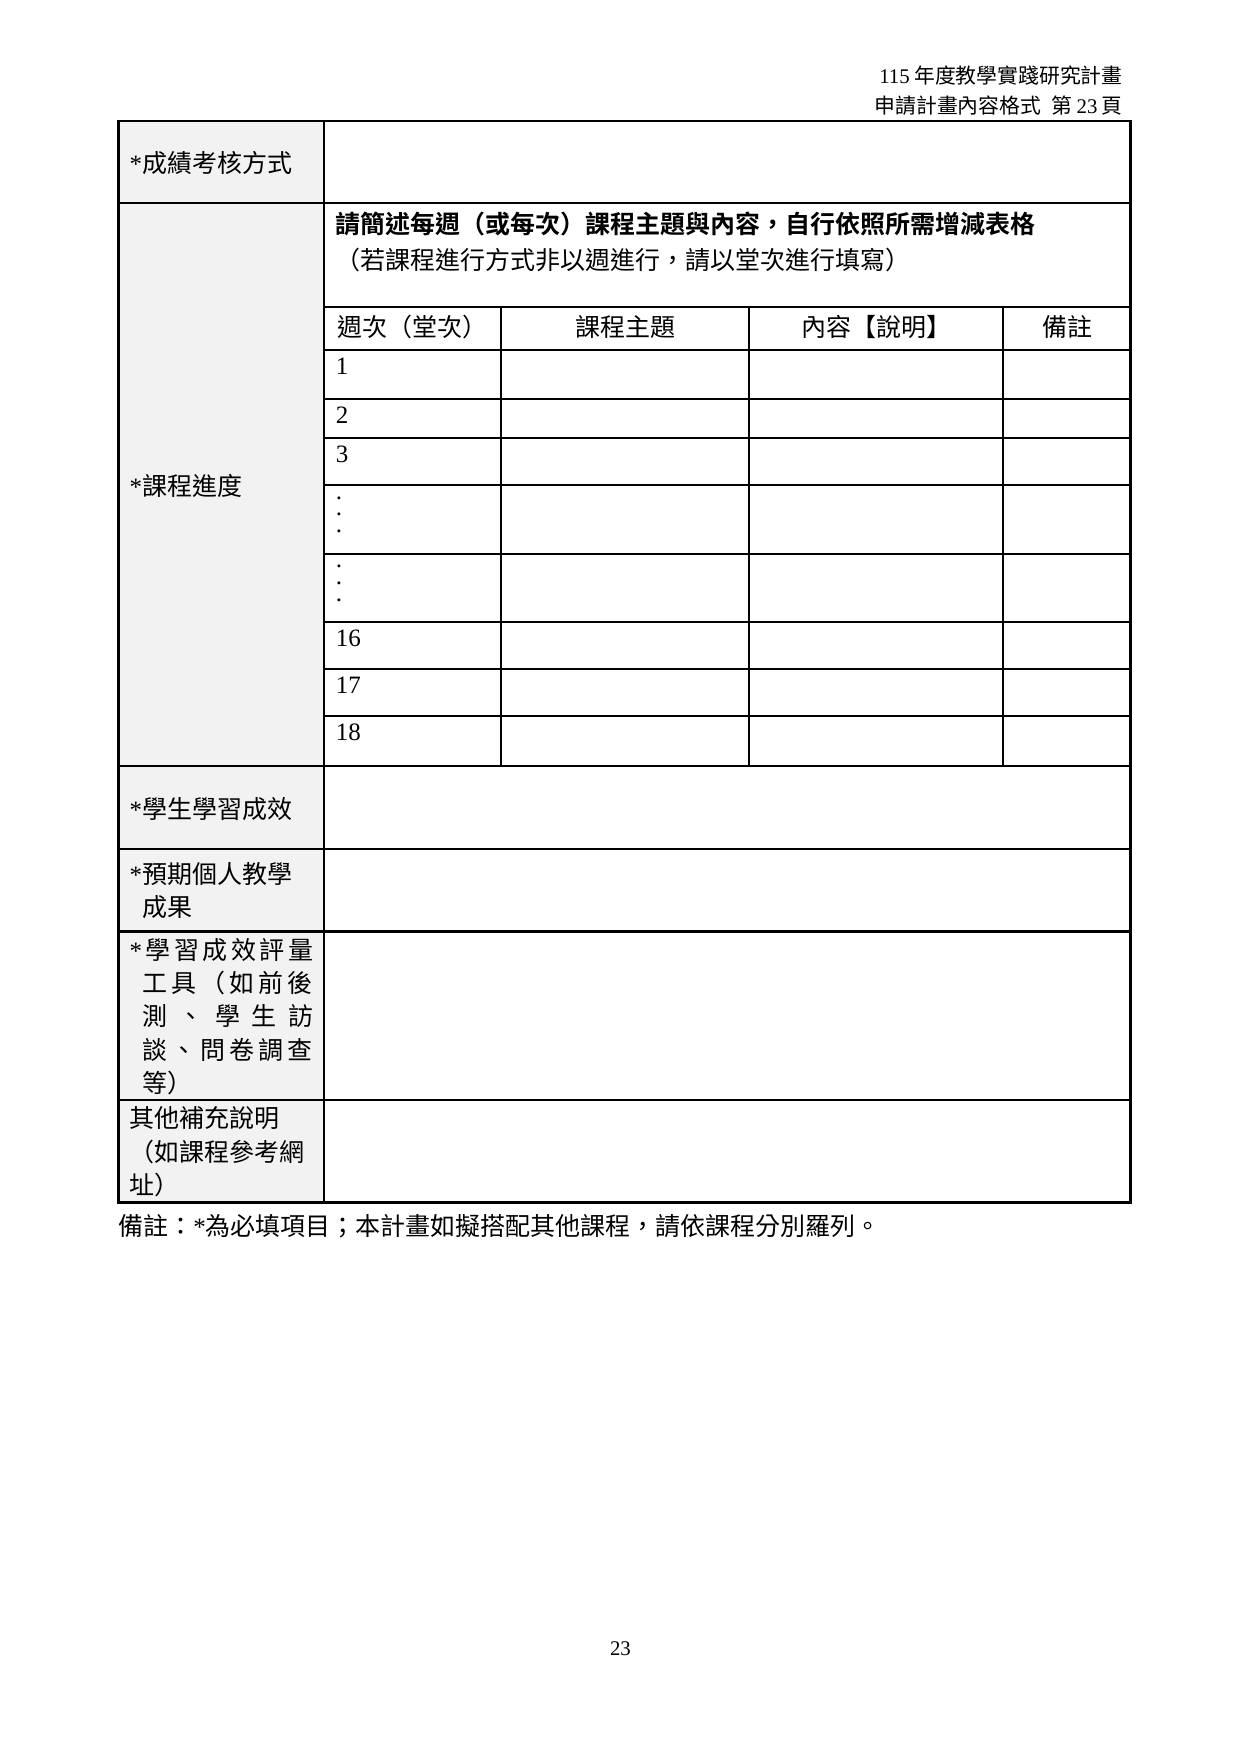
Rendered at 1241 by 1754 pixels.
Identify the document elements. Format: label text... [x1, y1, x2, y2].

table_cell [750, 351, 1002, 398]
text 備註：*為必填項目；本計畫如擬搭配其他課程，請依課程分別羅列。 [118, 1206, 1122, 1243]
table_cell 課程主題 [502, 308, 748, 349]
table_cell [502, 623, 748, 668]
table_cell [1004, 555, 1129, 621]
table_cell [325, 767, 1129, 848]
table_cell [750, 717, 1002, 765]
table_cell *成績考核方式 [120, 122, 323, 202]
table_cell [1004, 670, 1129, 715]
table_cell . . . [325, 555, 500, 621]
table_cell 16 [325, 623, 500, 668]
table_cell [1004, 439, 1129, 484]
table_cell [325, 122, 1129, 202]
table_cell [750, 555, 1002, 621]
table_cell [1004, 400, 1129, 437]
table_cell [502, 670, 748, 715]
table_cell 17 [325, 670, 500, 715]
table_cell [502, 351, 748, 398]
table_cell [325, 850, 1129, 930]
table_cell [1004, 486, 1129, 552]
table_cell . . . [325, 486, 500, 552]
table_cell [750, 670, 1002, 715]
table_cell [502, 717, 748, 765]
table_cell [1004, 351, 1129, 398]
table_cell 1 [325, 351, 500, 398]
table_cell 備註 [1004, 308, 1129, 349]
table_cell *學習成效評量工具（如前後測、學生訪談、問卷調查等） [120, 933, 323, 1099]
table_cell [325, 1101, 1129, 1201]
table_cell [502, 486, 748, 552]
table_cell 請簡述每週（或每次）課程主題與內容，自行依照所需增減表格 （若課程進行方式非以週進行，請以堂次進行填寫） [325, 204, 1129, 306]
table_cell [502, 439, 748, 484]
table_cell [750, 439, 1002, 484]
table_cell [1004, 717, 1129, 765]
table_cell *學生學習成效 [120, 767, 323, 848]
table_cell 其他補充說明 （如課程參考網址） [120, 1101, 323, 1201]
table_cell *預期個人教學成果 [120, 850, 323, 930]
table_cell 3 [325, 439, 500, 484]
table_cell 18 [325, 717, 500, 765]
table_cell [325, 933, 1129, 1099]
table_cell [750, 486, 1002, 552]
table_cell [502, 555, 748, 621]
table_cell 2 [325, 400, 500, 437]
table_cell *課程進度 [120, 204, 323, 765]
table_cell [502, 400, 748, 437]
table_cell [750, 400, 1002, 437]
table_cell [1004, 623, 1129, 668]
table_cell 內容【說明】 [750, 308, 1002, 349]
table_cell 週次（堂次） [325, 308, 500, 349]
table_cell [750, 623, 1002, 668]
